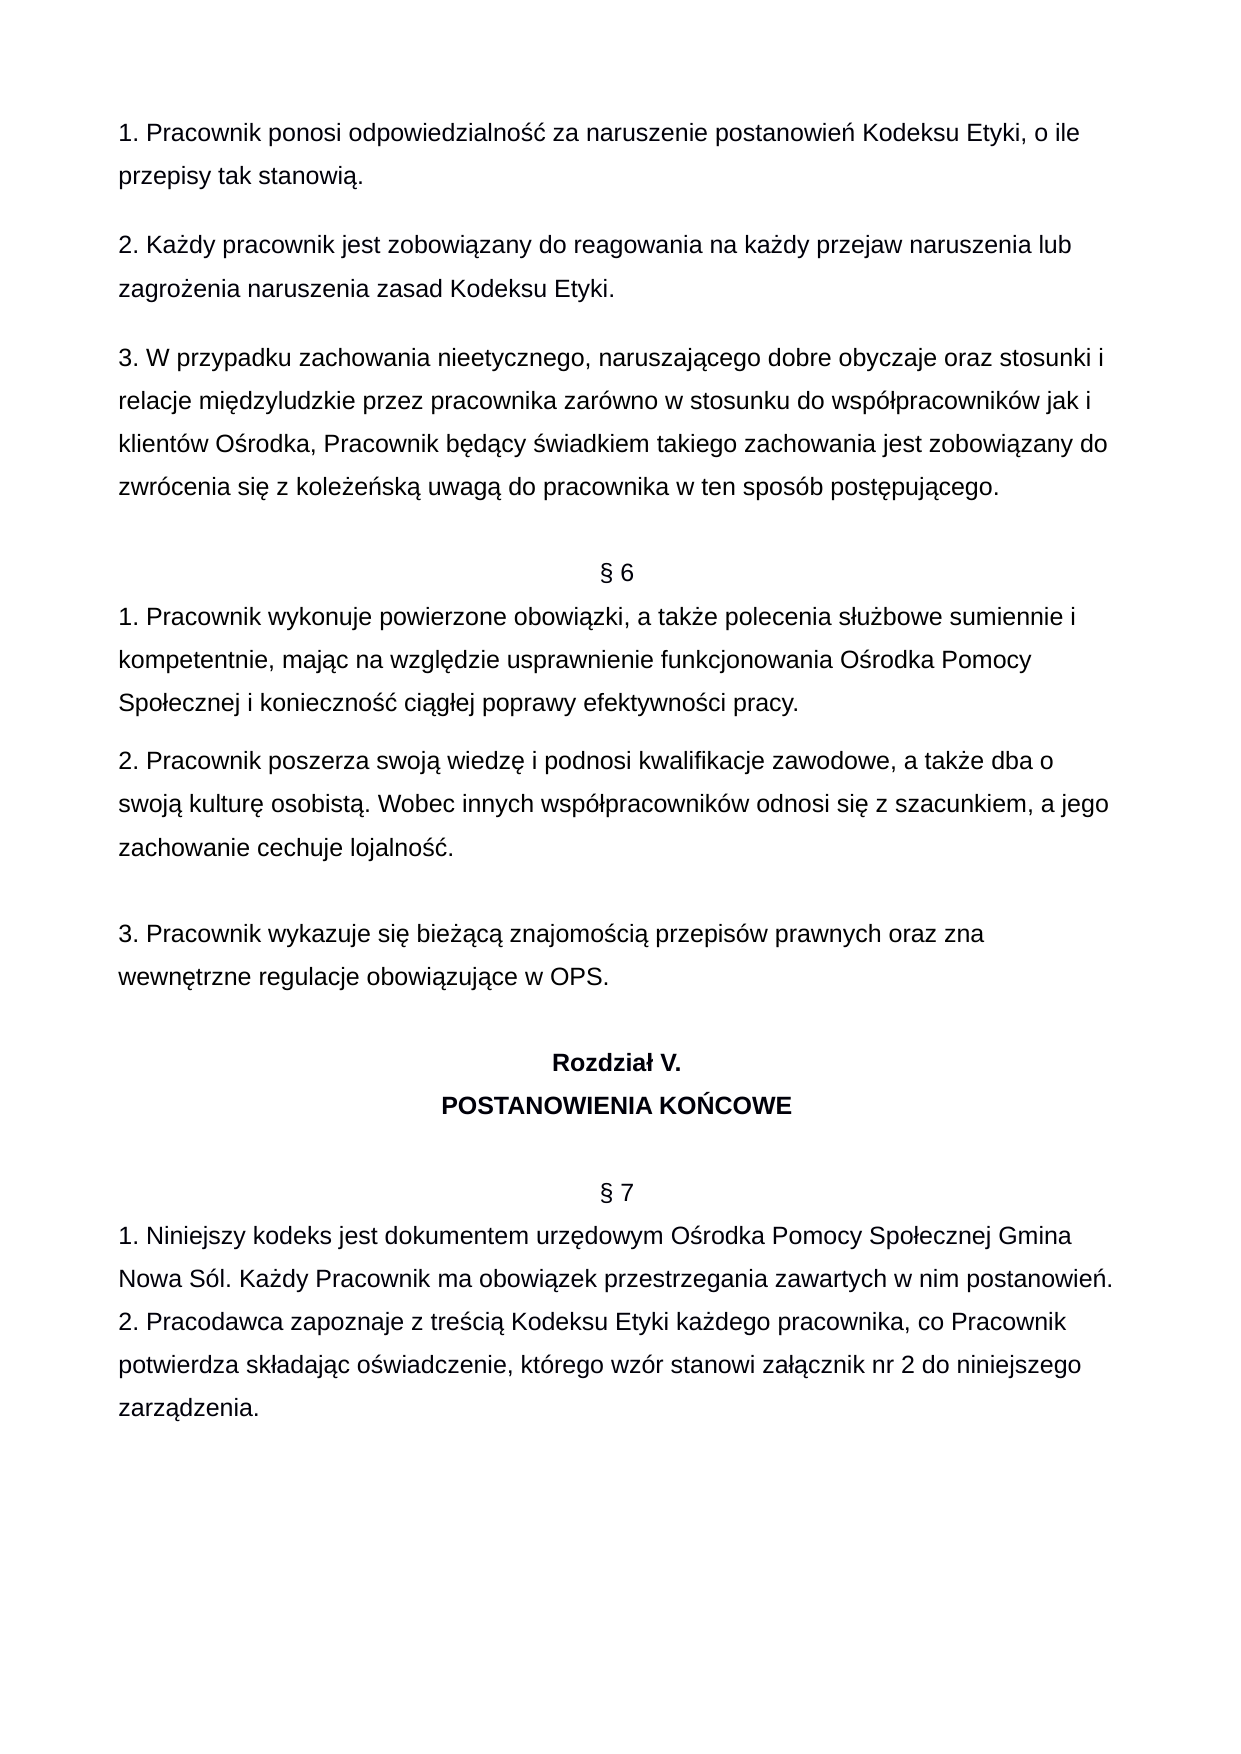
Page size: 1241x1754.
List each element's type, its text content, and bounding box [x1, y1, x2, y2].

text 2. Pracodawca zapoznaje z treścią Kodeksu Etyki każdego pracownika, co Pracownik potwierdza składając oświadczenie, którego wzór stanowi załącznik nr 2 do niniejszego zarządzenia. [118, 1307, 1122, 1422]
text 1. Pracownik wykonuje powierzone obowiązki, a także polecenia służbowe sumiennie i kompetentnie, mając na względzie usprawnienie funkcjonowania Ośrodka Pomocy Społecznej i konieczność ciągłej poprawy efektywności pracy. [118, 601, 1122, 716]
text 3. W przypadku zachowania nieetycznego, naruszającego dobre obyczaje oraz stosunki i relacje międzyludzkie przez pracownika zarówno w stosunku do współpracowników jak i klientów Ośrodka, Pracownik będący świadkiem takiego zachowania jest zobowiązany do zwrócenia się z koleżeńską uwagą do pracownika w ten sposób postępującego. [118, 343, 1122, 501]
text 1. Pracownik ponosi odpowiedzialność za naruszenie postanowień Kodeksu Etyki, o ile przepisy tak stanowią. [118, 118, 1122, 190]
text § 6 [118, 558, 1122, 587]
text § 7 [118, 1177, 1122, 1206]
text 1. Niniejszy kodeks jest dokumentem urzędowym Ośrodka Pomocy Społecznej Gmina Nowa Sól. Każdy Pracownik ma obowiązek przestrzegania zawartych w nim postanowień. [118, 1221, 1122, 1292]
text 3. Pracownik wykazuje się bieżącą znajomością przepisów prawnych oraz zna wewnętrzne regulacje obowiązujące w OPS. [118, 919, 1122, 991]
text Rozdział V. [118, 1048, 1122, 1077]
text POSTANOWIENIA KOŃCOWE [118, 1091, 1122, 1120]
text 2. Pracownik poszerza swoją wiedzę i podnosi kwalifikacje zawodowe, a także dba o swoją kulturę osobistą. Wobec innych współpracowników odnosi się z szacunkiem, a jego zachowanie cechuje lojalność. [118, 746, 1122, 861]
text 2. Każdy pracownik jest zobowiązany do reagowania na każdy przejaw naruszenia lub zagrożenia naruszenia zasad Kodeksu Etyki. [118, 230, 1122, 302]
